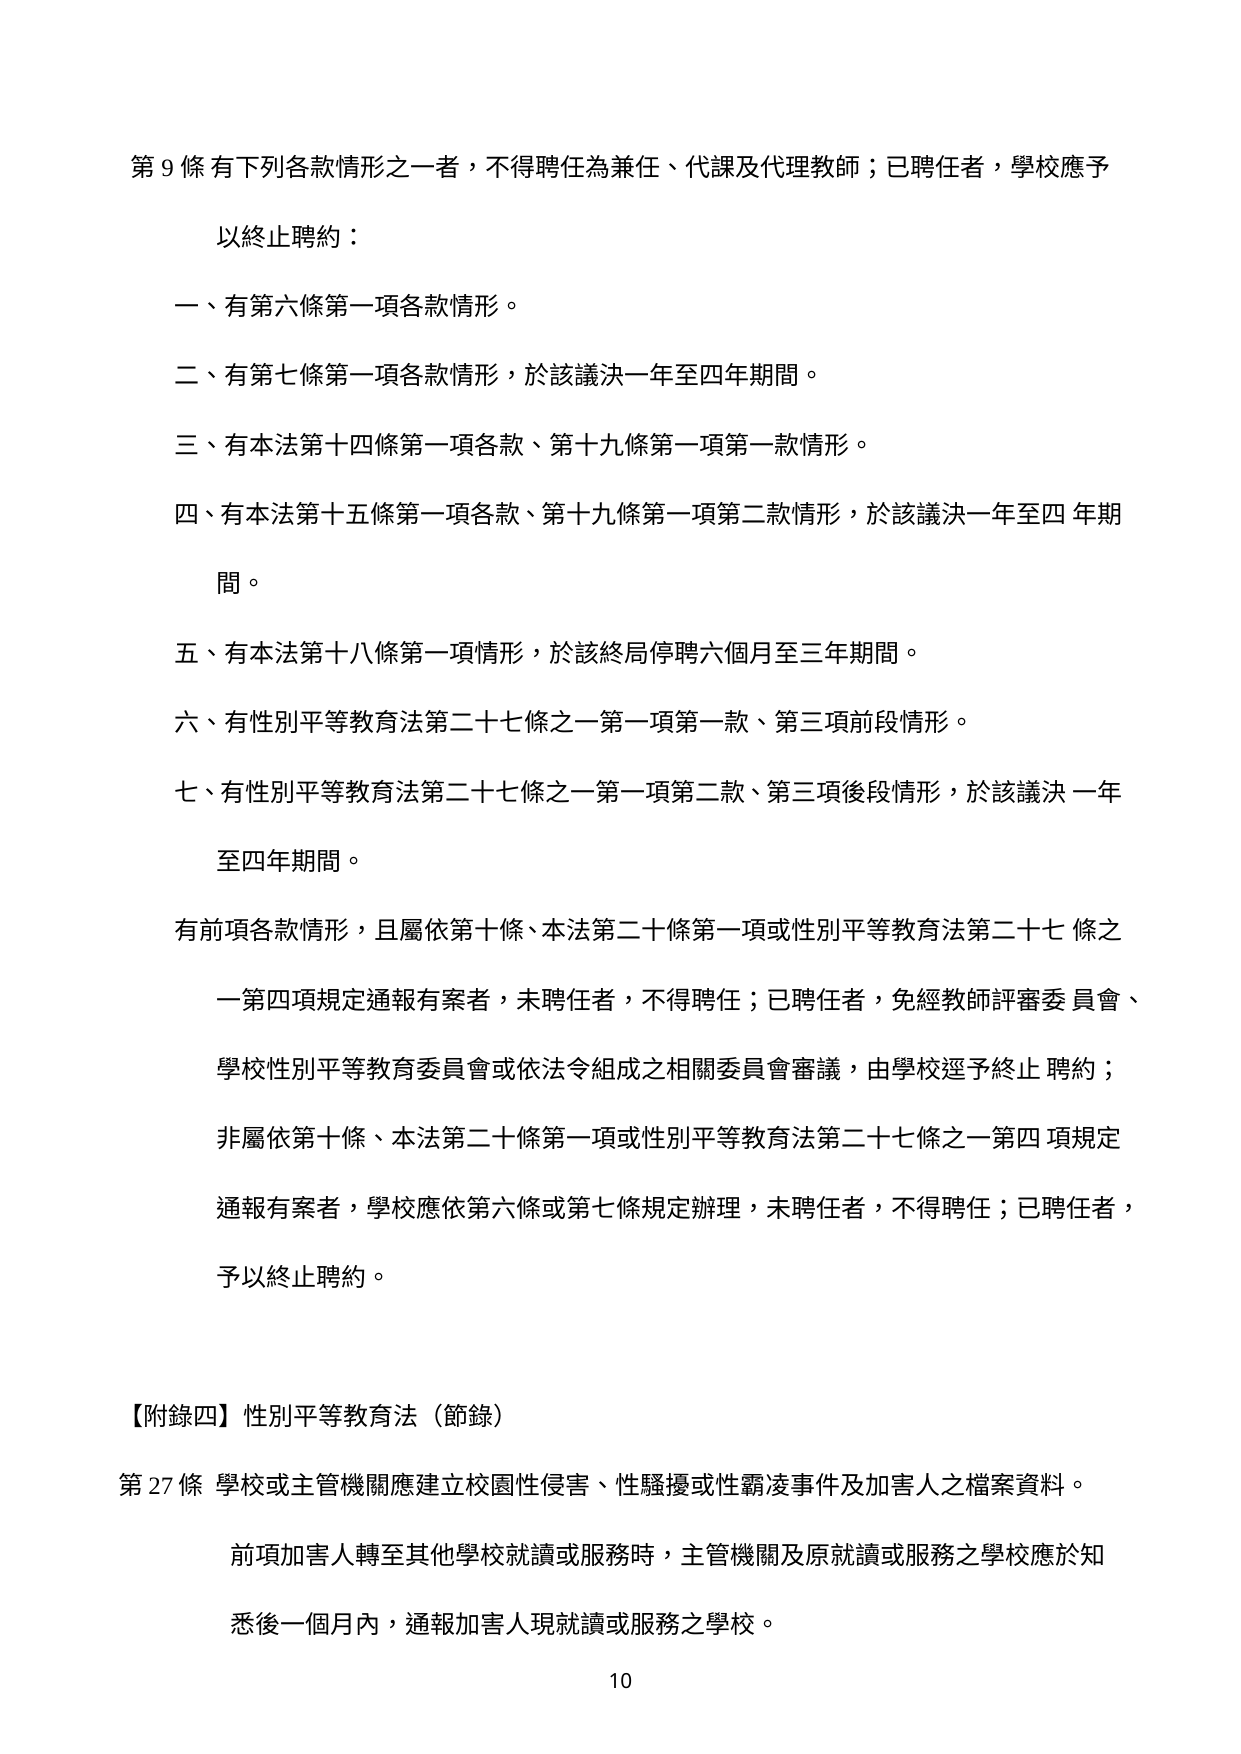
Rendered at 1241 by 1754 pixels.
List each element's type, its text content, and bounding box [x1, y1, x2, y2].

text 一、有第六條第一項各款情形。 [131, 270, 1122, 339]
text 悉後一個月內，通報加害人現就讀或服務之學校。 [118, 1588, 1122, 1657]
text 三、有本法第十四條第一項各款、第十九條第一項第一款情形。 [131, 409, 1122, 478]
text 七、有性別平等教育法第二十七條之一第一項第二款、第三項後段情形，於該議決 一年至四年期間。 [131, 756, 1122, 894]
text 前項加害人轉至其他學校就讀或服務時，主管機關及原就讀或服務之學校應於知 [118, 1519, 1122, 1588]
text 二、有第七條第一項各款情形，於該議決一年至四年期間。 [131, 339, 1122, 409]
text 五、有本法第十八條第一項情形，於該終局停聘六個月至三年期間。 [131, 617, 1122, 686]
text 六、有性別平等教育法第二十七條之一第一項第一款、第三項前段情形。 [131, 686, 1122, 756]
text 有前項各款情形，且屬依第十條、本法第二十條第一項或性別平等教育法第二十七 條之一第四項規定通報有案者，未聘任者，不得聘任；已聘任者，免經教師評審委 員會、學校性別平等教育委員會或依法令組成之相關委員會審議，由學校逕予終止 聘約；非屬依第十條、本法第二十條第一項或性別平等教育法第二十七條之一第四 項規定通報有案者，學校應依第六條或第七條規定辦理，未聘任者，不得聘任；已聘任者，予以終止聘約。 [131, 894, 1122, 1311]
text 【附錄四】性別平等教育法（節錄） [118, 1380, 1122, 1449]
text 第 9 條 有下列各款情形之一者，不得聘任為兼任、代課及代理教師；已聘任者，學校應予 以終止聘約： [131, 131, 1122, 270]
text 四、有本法第十五條第一項各款、第十九條第一項第二款情形，於該議決一年至四 年期間。 [131, 478, 1122, 617]
text 第27條 學校或主管機關應建立校園性侵害、性騷擾或性霸凌事件及加害人之檔案資料。 [118, 1449, 1122, 1519]
